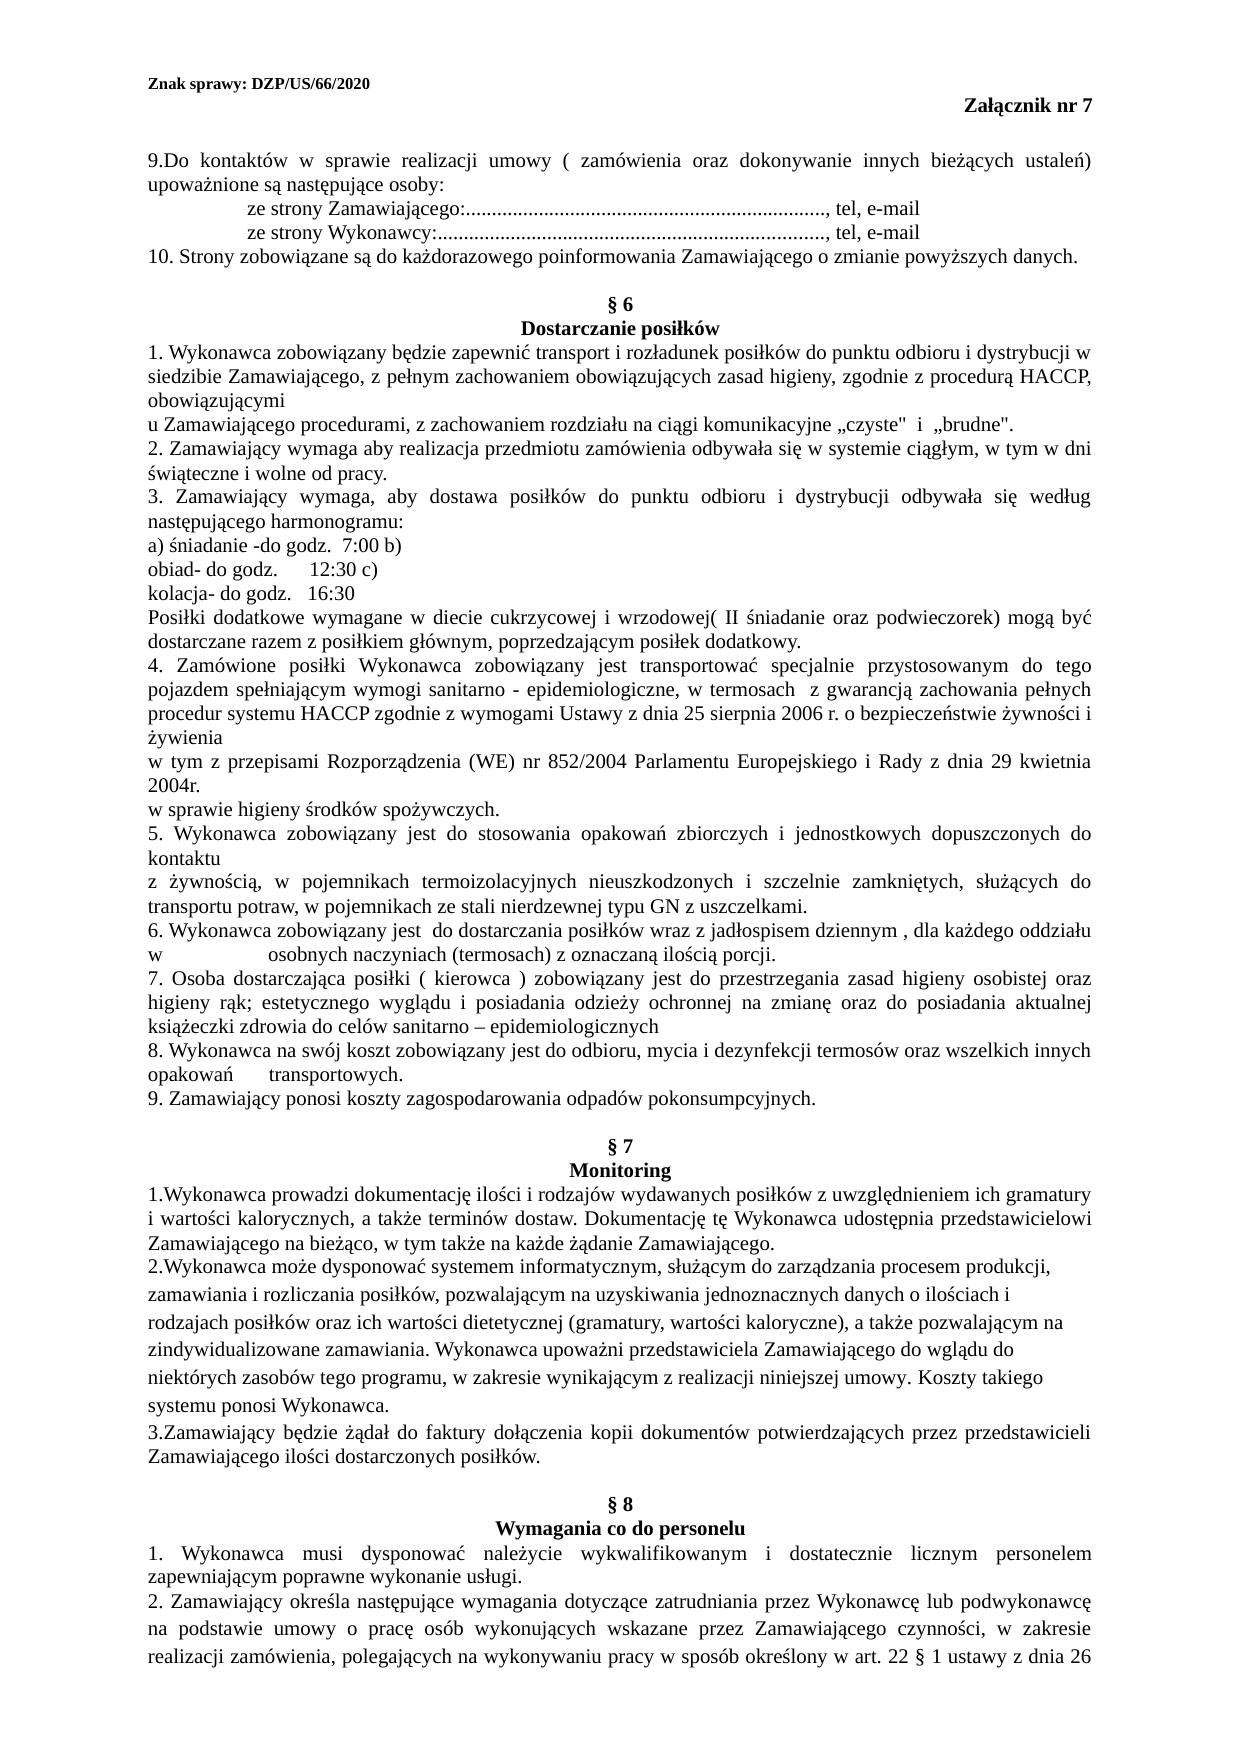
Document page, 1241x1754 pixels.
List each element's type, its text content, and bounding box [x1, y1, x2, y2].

text 7. Osoba dostarczająca posiłki ( kierowca ) zobowiązany jest do przestrzegania zasad higieny osobistej oraz higieny rąk; estetycznego wyglądu i posiadania odzieży ochronnej na zmianę oraz do posiadania aktualnej książeczki zdrowia do celów sanitarno – epidemiologicznych [148, 966, 1093, 1038]
text 9.Do kontaktów w sprawie realizacji umowy ( zamówienia oraz dokonywanie innych bieżących ustaleń) upoważnione są następujące osoby: [148, 148, 1093, 196]
text 5. Wykonawca zobowiązany jest do stosowania opakowań zbiorczych i jednostkowych dopuszczonych do kontaktu z żywnością, w pojemnikach termoizolacyjnych nieuszkodzonych i szczelnie zamkniętych, służących do transportu potraw, w pojemnikach ze stali nierdzewnej typu GN z uszczelkami. [148, 821, 1093, 918]
text Posiłki dodatkowe wymagane w diecie cukrzycowej i wrzodowej( II śniadanie oraz podwieczorek) mogą być dostarczane razem z posiłkiem głównym, poprzedzającym posiłek dodatkowy. [148, 605, 1093, 653]
text 1.Wykonawca prowadzi dokumentację ilości i rodzajów wydawanych posiłków z uwzględnieniem ich gramatury i wartości kalorycznych, a także terminów dostaw. Dokumentację tę Wykonawca udostępnia przedstawicielowi Zamawiającego na bieżąco, w tym także na każde żądanie Zamawiającego. [148, 1182, 1093, 1254]
text § 8 [148, 1492, 1093, 1516]
text 8. Wykonawca na swój koszt zobowiązany jest do odbioru, mycia i dezynfekcji termosów oraz wszelkich innych opakowań transportowych. [148, 1038, 1093, 1086]
text Monitoring [148, 1158, 1093, 1182]
text 1. Wykonawca musi dysponować należycie wykwalifikowanym i dostatecznie licznym personelem zapewniającym poprawne wykonanie usługi. [148, 1540, 1093, 1588]
text § 7 [148, 1134, 1093, 1158]
text 6. Wykonawca zobowiązany jest do dostarczania posiłków wraz z jadłospisem dziennym , dla każdego oddziału w osobnych naczyniach (termosach) z oznaczaną ilością porcji. [148, 918, 1093, 966]
text a) śniadanie -do godz. 7:00 b) obiad- do godz. 12:30 c) kolacja- do godz. 16:30 [148, 533, 426, 605]
text 3.Zamawiający będzie żądał do faktury dołączenia kopii dokumentów potwierdzających przez przedstawicieli Zamawiającego ilości dostarczonych posiłków. [148, 1420, 1093, 1468]
text 4. Zamówione posiłki Wykonawca zobowiązany jest transportować specjalnie przystosowanym do tego pojazdem spełniającym wymogi sanitarno - epidemiologiczne, w termosach z gwarancją zachowania pełnych procedur systemu HACCP zgodnie z wymogami Ustawy z dnia 25 sierpnia 2006 r. o bezpieczeństwie żywności i żywienia w tym z przepisami Rozporządzenia (WE) nr 852/2004 Parlamentu Europejskiego i Rady z dnia 29 kwietnia 2004r. w sprawie higieny środków spożywczych. [148, 653, 1093, 821]
text § 6 [148, 292, 1093, 316]
text 2. Zamawiający wymaga aby realizacja przedmiotu zamówienia odbywała się w systemie ciągłym, w tym w dni świąteczne i wolne od pracy. [148, 436, 1093, 484]
text 2. Zamawiający określa następujące wymagania dotyczące zatrudniania przez Wykonawcę lub podwykonawcę na podstawie umowy o pracę osób wykonujących wskazane przez Zamawiającego czynności, w zakresie realizacji zamówienia, polegających na wykonywaniu pracy w sposób określony w art. 22 § 1 ustawy z dnia 26 [148, 1588, 1093, 1668]
text 3. Zamawiający wymaga, aby dostawa posiłków do punktu odbioru i dystrybucji odbywała się według następującego harmonogramu: [148, 484, 1093, 533]
text Wymagania co do personelu [148, 1516, 1093, 1540]
text ze strony Wykonawcy: , tel, e-mail [247, 220, 1093, 244]
text ze strony Zamawiającego: , tel, e-mail [247, 196, 1093, 220]
text 10. Strony zobowiązane są do każdorazowego poinformowania Zamawiającego o zmianie powyższych danych. [148, 244, 1093, 268]
text Dostarczanie posiłków [148, 316, 1093, 340]
text 1. Wykonawca zobowiązany będzie zapewnić transport i rozładunek posiłków do punktu odbioru i dystrybucji w siedzibie Zamawiającego, z pełnym zachowaniem obowiązujących zasad higieny, zgodnie z procedurą HACCP, obowiązującymi u Zamawiającego procedurami, z zachowaniem rozdziału na ciągi komunikacyjne „czyste" i „brudne". [148, 340, 1093, 436]
text 9. Zamawiający ponosi koszty zagospodarowania odpadów pokonsumpcyjnych. [148, 1086, 1093, 1110]
text 2.Wykonawca może dysponować systemem informatycznym, służącym do zarządzania procesem produkcji, zamawiania i rozliczania posiłków, pozwalającym na uzyskiwania jednoznacznych danych o ilościach i rodzajach posiłków oraz ich wartości dietetycznej (gramatury, wartości kaloryczne), a także pozwalającym na zindywidualizowane zamawiania. Wykonawca upoważni przedstawiciela Zamawiającego do wglądu do niektórych zasobów tego programu, w zakresie wynikającym z realizacji niniejszej umowy. Koszty takiego systemu ponosi Wykonawca. [148, 1254, 1093, 1417]
